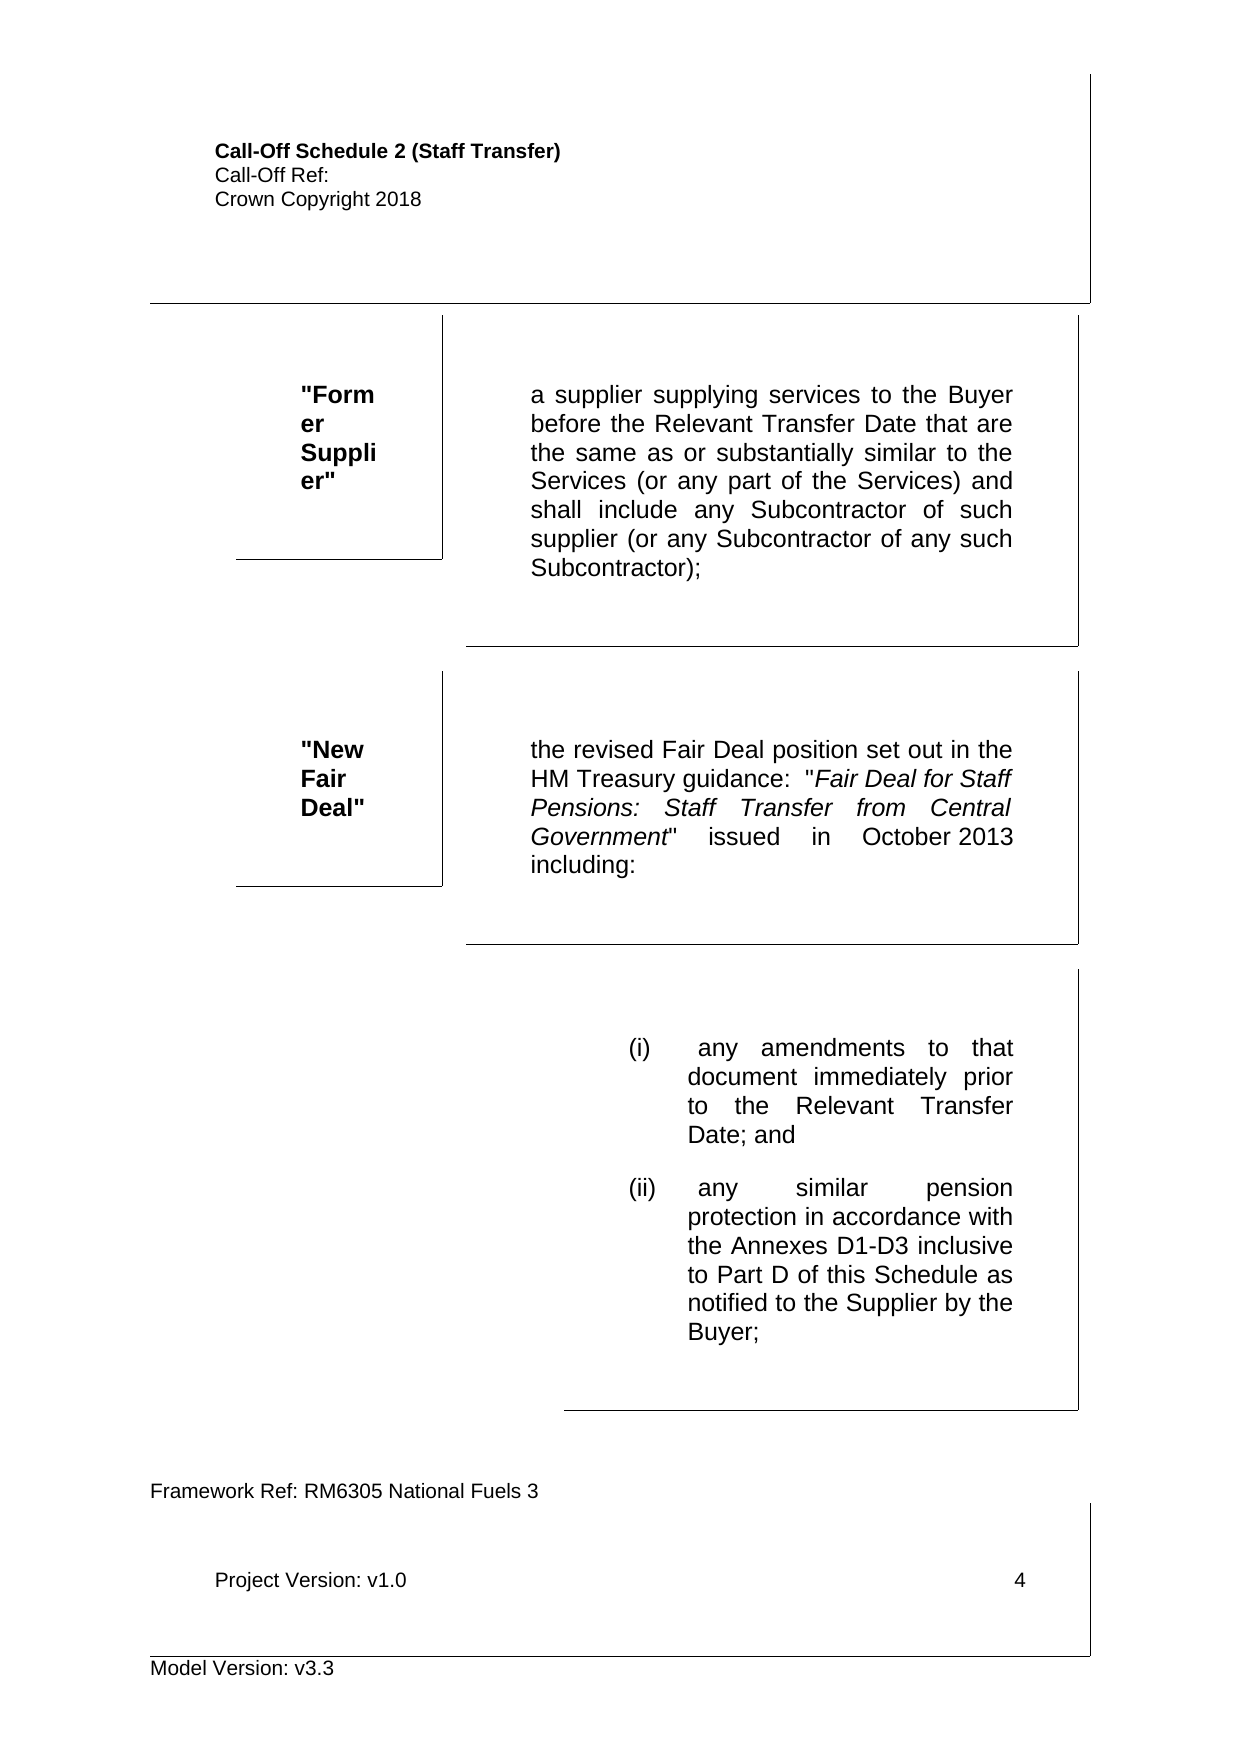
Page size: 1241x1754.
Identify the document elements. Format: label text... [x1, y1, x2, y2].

table_cell the revised Fair Deal position set out in the HM Treasury guidance: "Fair Deal for Staff Pensions: Staff Transfer from Central Government" issued in October 2013 including: any amendments to that document immediately prior to the Relevant Transfer Date; and any similar pension protection in accordance with the Annexes D1-D3 inclusive to Part D of this Schedule as notified to the Supplier by the Buyer; [454, 658, 1090, 1423]
table_cell a supplier supplying services to the Buyer before the Relevant Transfer Date that are the same as or substantially similar to the Services (or any part of the Services) and shall include any Subcontractor of such supplier (or any Subcontractor of any such Subcontractor); [454, 303, 1090, 658]
table_cell "New Fair Deal" [150, 658, 454, 1423]
table_cell "Former Supplier" [150, 303, 454, 658]
